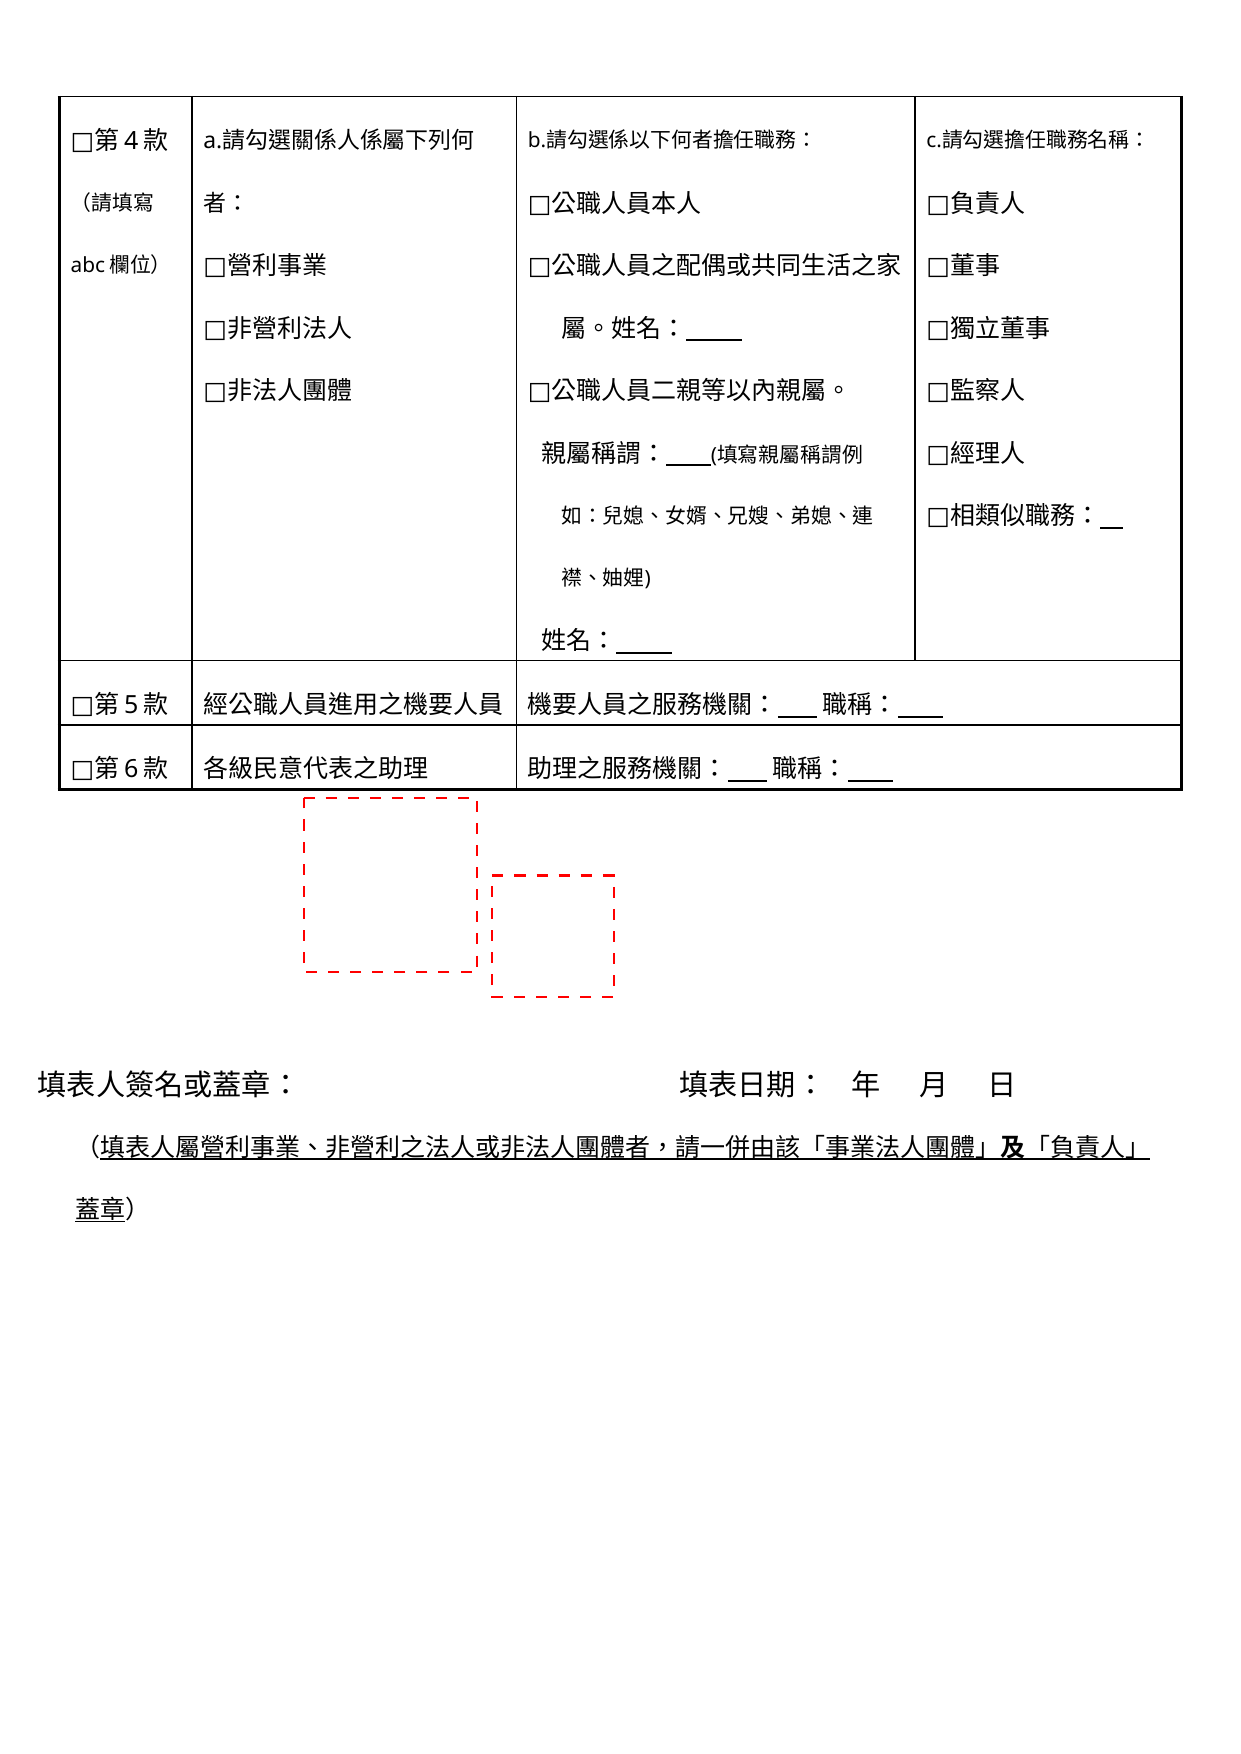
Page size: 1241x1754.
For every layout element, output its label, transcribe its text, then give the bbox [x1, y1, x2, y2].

table_cell □第6款 [61, 726, 191, 788]
table_cell 經公職人員進用之機要人員 [193, 661, 516, 724]
table_cell □第5款 [61, 661, 191, 724]
text 填表人簽名或蓋章： 填表日期： 年 月 日 [37, 1041, 1203, 1103]
table_cell 機要人員之服務機關： 職稱： [517, 661, 1180, 724]
table_cell a.請勾選關係人係屬下列何者： □營利事業 □非營利法人 □非法人團體 [193, 97, 516, 660]
table_cell 助理之服務機關： 職稱： [517, 726, 1180, 788]
text （填表人屬營利事業、非營利之法人或非法人團體者，請一併由該「事業法人團體」及「負責人」蓋章） [75, 1103, 1165, 1228]
table_cell □第4款 （請填寫abc欄位） [61, 97, 191, 660]
table_cell 各級民意代表之助理 [193, 726, 516, 788]
table_cell b.請勾選係以下何者擔任職務： □公職人員本人 □公職人員之配偶或共同生活之家屬。姓名： □公職人員二親等以內親屬。 親屬稱謂： (填寫親屬稱謂例如：兒媳、女婿、兄嫂、弟媳、連襟、妯娌) 姓名： [517, 97, 914, 660]
table_cell c.請勾選擔任職務名稱： □負責人 □董事 □獨立董事 □監察人 □經理人 □相類似職務： [916, 97, 1180, 660]
